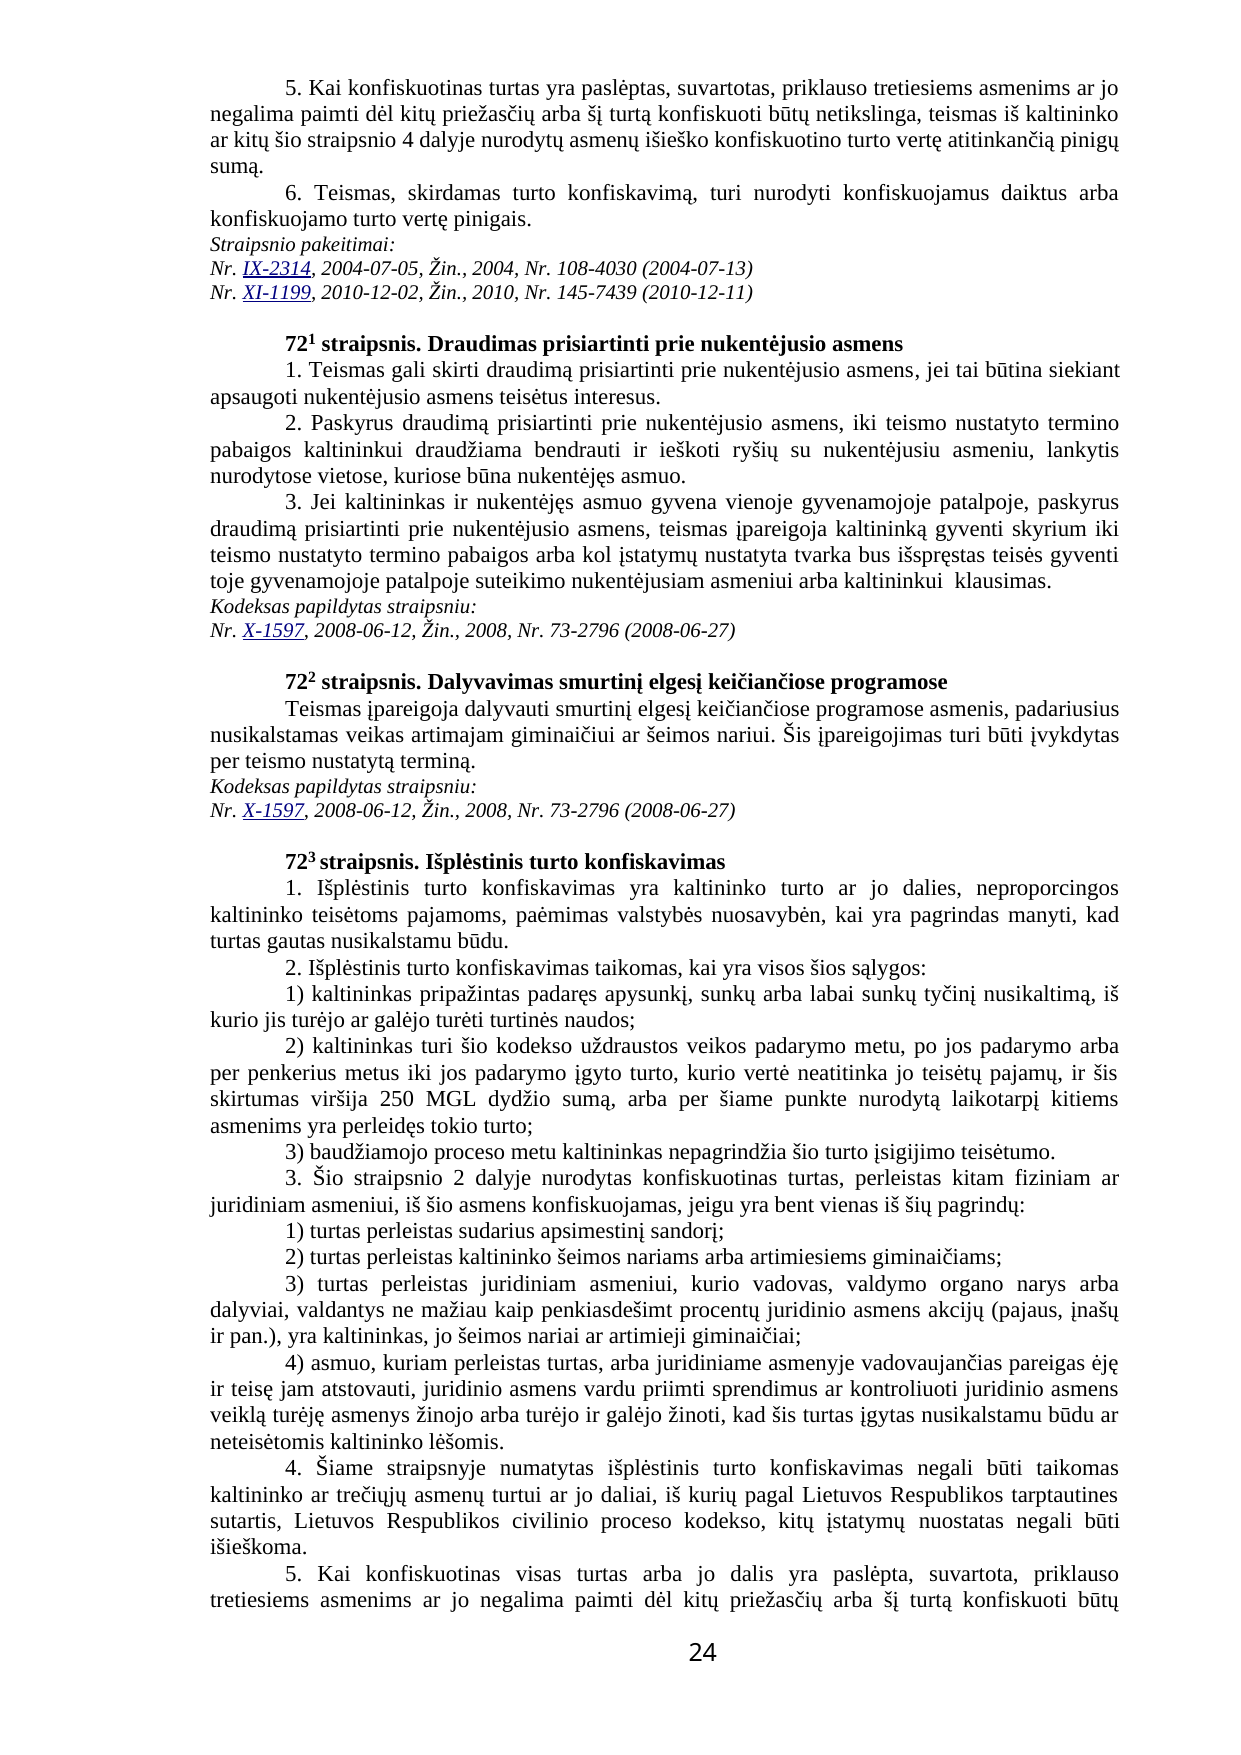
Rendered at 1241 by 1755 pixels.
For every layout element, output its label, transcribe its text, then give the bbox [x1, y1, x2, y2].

text Nr. X-1597, 2008-06-12, Žin., 2008, Nr. 73-2796 (2008-06-27) [210, 618, 1120, 642]
text 1) turtas perleistas sudarius apsimestinį sandorį; [210, 1217, 1120, 1243]
text 3. Jei kaltininkas ir nukentėjęs asmuo gyvena vienoje gyvenamojoje patalpoje, paskyrus draudimą prisiartinti prie nukentėjusio asmens, teismas įpareigoja kaltininką gyventi skyrium iki teismo nustatyto termino pabaigos arba kol įstatymų nustatyta tvarka bus išspręstas teisės gyventi toje gyvenamojoje patalpoje suteikimo nukentėjusiam asmeniui arba kaltininkui klausimas. [210, 488, 1120, 594]
text 4. Šiame straipsnyje numatytas išplėstinis turto konfiskavimas negali būti taikomas kaltininko ar trečiųjų asmenų turtui ar jo daliai, iš kurių pagal Lietuvos Respublikos tarptautines sutartis, Lietuvos Respublikos civilinio proceso kodekso, kitų įstatymų nuostatas negali būti išieškoma. [210, 1454, 1120, 1560]
text Nr. X-1597, 2008-06-12, Žin., 2008, Nr. 73-2796 (2008-06-27) [210, 798, 1120, 822]
text 1. Teismas gali skirti draudimą prisiartinti prie nukentėjusio asmens, jei tai būtina siekiant apsaugoti nukentėjusio asmens teisėtus interesus. [210, 357, 1120, 409]
text 4) asmuo, kuriam perleistas turtas, arba juridiniame asmenyje vadovaujančias pareigas ėję ir teisę jam atstovauti, juridinio asmens vardu priimti sprendimus ar kontroliuoti juridinio asmens veiklą turėję asmenys žinojo arba turėjo ir galėjo žinoti, kad šis turtas įgytas nusikalstamu būdu ar neteisėtomis kaltininko lėšomis. [210, 1349, 1120, 1454]
text Teismas įpareigoja dalyvauti smurtinį elgesį keičiančiose programose asmenis, padariusius nusikalstamas veikas artimajam giminaičiui ar šeimos nariui. Šis įpareigojimas turi būti įvykdytas per teismo nustatytą terminą. [210, 694, 1120, 774]
text Kodeksas papildytas straipsniu: [210, 594, 1120, 618]
text 2) turtas perleistas kaltininko šeimos nariams arba artimiesiems giminaičiams; [210, 1243, 1120, 1270]
text 5. Kai konfiskuotinas visas turtas arba jo dalis yra paslėpta, suvartota, priklauso tretiesiems asmenims ar jo negalima paimti dėl kitų priežasčių arba šį turtą konfiskuoti būtų [210, 1560, 1120, 1612]
text 6. Teismas, skirdamas turto konfiskavimą, turi nurodyti konfiskuojamus daiktus arba konfiskuojamo turto vertę pinigais. [210, 179, 1120, 232]
text 1. Išplėstinis turto konfiskavimas yra kaltininko turto ar jo dalies, neproporcingos kaltininko teisėtoms pajamoms, paėmimas valstybės nuosavybėn, kai yra pagrindas manyti, kad turtas gautas nusikalstamu būdu. [210, 874, 1120, 953]
text 3) turtas perleistas juridiniam asmeniui, kurio vadovas, valdymo organo narys arba dalyviai, valdantys ne mažiau kaip penkiasdešimt procentų juridinio asmens akcijų (pajaus, įnašų ir pan.), yra kaltininkas, jo šeimos nariai ar artimieji giminaičiai; [210, 1270, 1120, 1349]
text 1) kaltininkas pripažintas padaręs apysunkį, sunkų arba labai sunkų tyčinį nusikaltimą, iš kurio jis turėjo ar galėjo turėti turtinės naudos; [210, 980, 1120, 1033]
text 2. Paskyrus draudimą prisiartinti prie nukentėjusio asmens, iki teismo nustatyto termino pabaigos kaltininkui draudžiama bendrauti ir ieškoti ryšių su nukentėjusiu asmeniu, lankytis nurodytose vietose, kuriose būna nukentėjęs asmuo. [210, 409, 1120, 488]
text 722 straipsnis. Dalyvavimas smurtinį elgesį keičiančiose programose [210, 668, 1120, 694]
text 2) kaltininkas turi šio kodekso uždraustos veikos padarymo metu, po jos padarymo arba per penkerius metus iki jos padarymo įgyto turto, kurio vertė neatitinka jo teisėtų pajamų, ir šis skirtumas viršija 250 MGL dydžio sumą, arba per šiame punkte nurodytą laikotarpį kitiems asmenims yra perleidęs tokio turto; [210, 1033, 1120, 1138]
text Kodeksas papildytas straipsniu: [210, 774, 1120, 798]
text 2. Išplėstinis turto konfiskavimas taikomas, kai yra visos šios sąlygos: [210, 953, 1120, 980]
text 3. Šio straipsnio 2 dalyje nurodytas konfiskuotinas turtas, perleistas kitam fiziniam ar juridiniam asmeniui, iš šio asmens konfiskuojamas, jeigu yra bent vienas iš šių pagrindų: [210, 1164, 1120, 1217]
text 3) baudžiamojo proceso metu kaltininkas nepagrindžia šio turto įsigijimo teisėtumo. [210, 1138, 1120, 1164]
text Nr. IX-2314, 2004-07-05, Žin., 2004, Nr. 108-4030 (2004-07-13) [210, 256, 1120, 280]
text 721 straipsnis. Draudimas prisiartinti prie nukentėjusio asmens [210, 330, 1120, 357]
text Straipsnio pakeitimai: [210, 232, 1120, 256]
text Nr. XI-1199, 2010-12-02, Žin., 2010, Nr. 145-7439 (2010-12-11) [210, 280, 1120, 304]
text 5. Kai konfiskuotinas turtas yra paslėptas, suvartotas, priklauso tretiesiems asmenims ar jo negalima paimti dėl kitų priežasčių arba šį turtą konfiskuoti būtų netikslinga, teismas iš kaltininko ar kitų šio straipsnio 4 dalyje nurodytų asmenų išieško konfiskuotino turto vertę atitinkančią pinigų sumą. [210, 73, 1120, 179]
text 723 straipsnis. Išplėstinis turto konfiskavimas [210, 848, 1120, 874]
